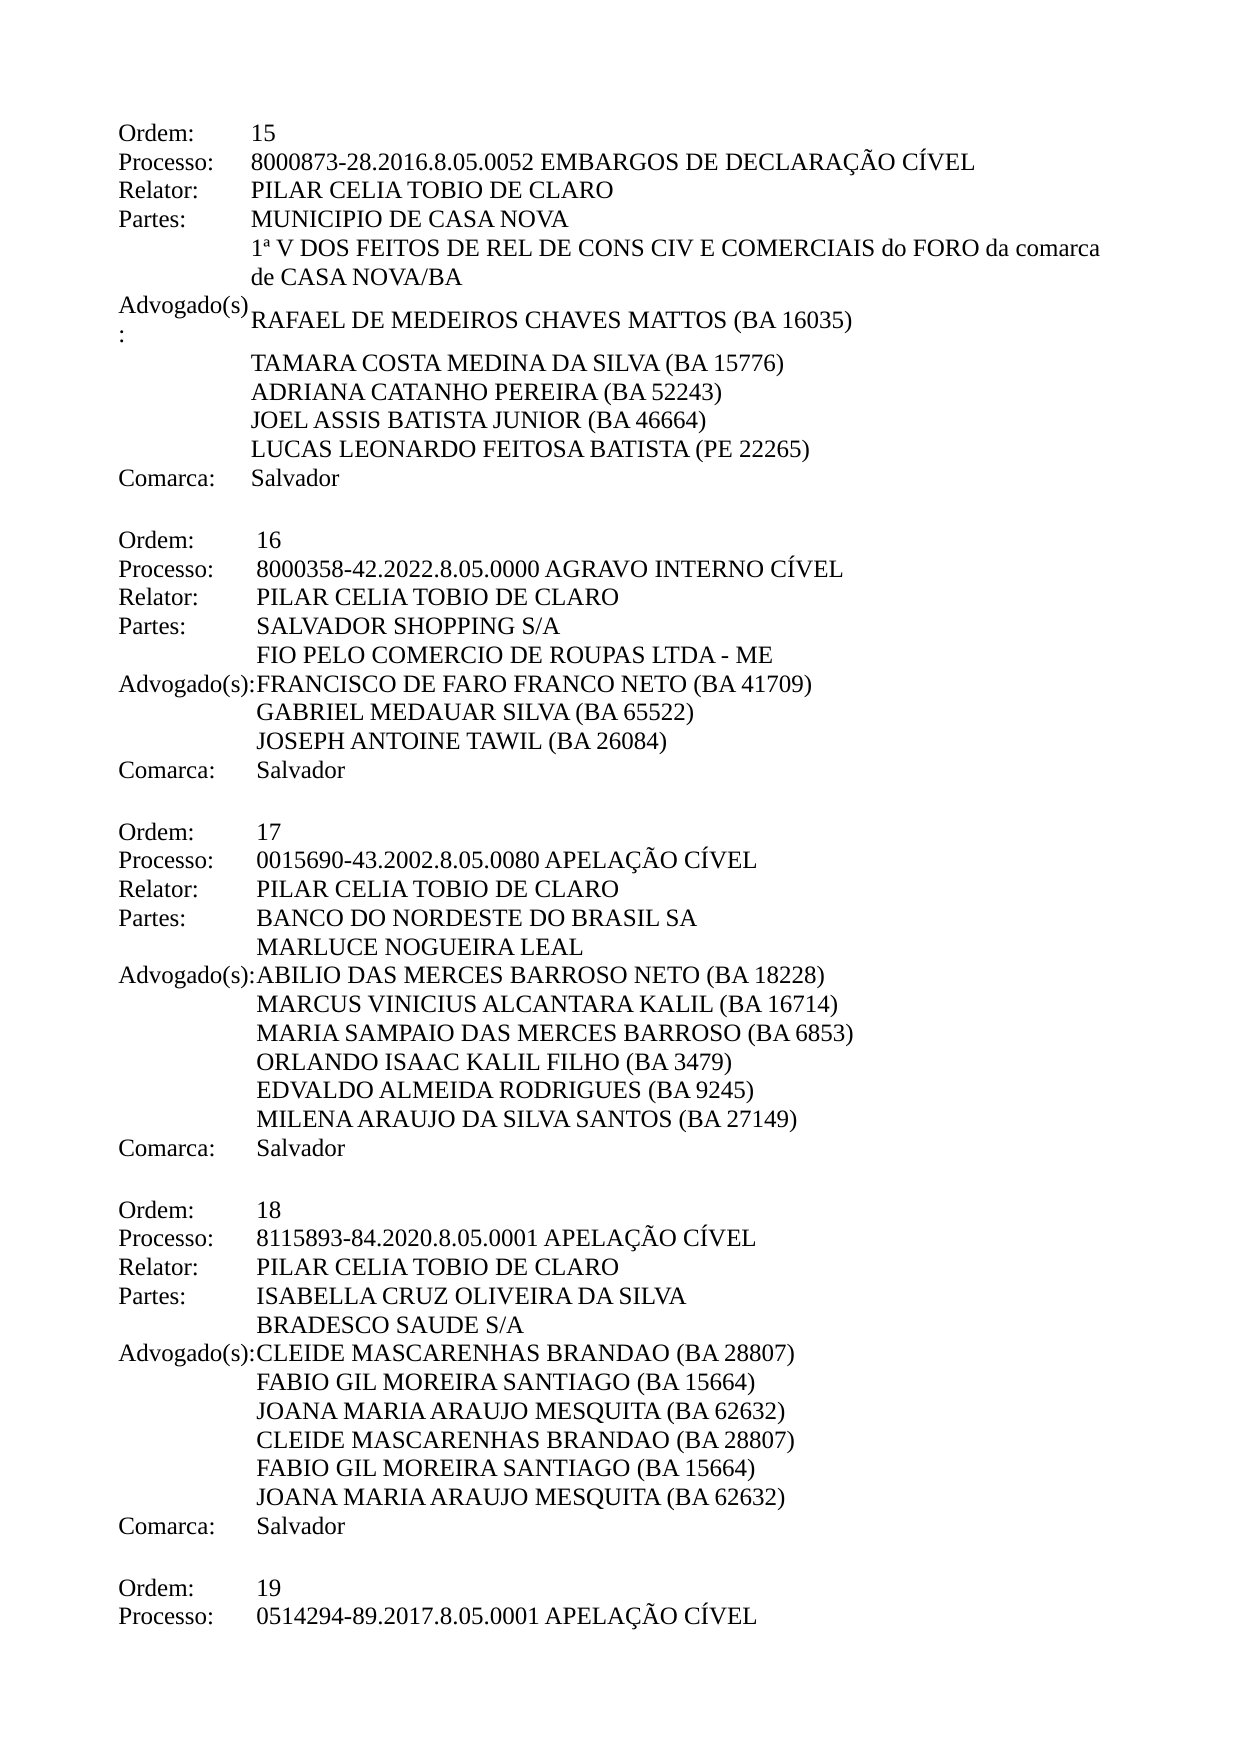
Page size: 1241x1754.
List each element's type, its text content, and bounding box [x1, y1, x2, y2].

table_cell MARIA SAMPAIO DAS MERCES BARROSO (BA 6853) [256, 1018, 860, 1047]
table_cell [118, 1047, 256, 1075]
table_header 18 [256, 1195, 799, 1223]
table_cell PILAR CELIA TOBIO DE CLARO [256, 583, 848, 611]
table_cell JOANA MARIA ARAUJO MESQUITA (BA 62632) [256, 1482, 799, 1511]
table_header Ordem: [118, 1573, 256, 1601]
table_cell Advogado(s): [118, 960, 256, 989]
table_cell Partes: [118, 1281, 256, 1310]
table_header Ordem: [118, 525, 256, 554]
table_cell Partes: [118, 611, 256, 640]
table_cell [118, 348, 251, 377]
table_cell [118, 1482, 256, 1511]
table_cell GABRIEL MEDAUAR SILVA (BA 65522) [256, 698, 848, 726]
table_cell [118, 233, 251, 291]
table_cell JOEL ASSIS BATISTA JUNIOR (BA 46664) [251, 406, 1122, 434]
table_cell LUCAS LEONARDO FEITOSA BATISTA (PE 22265) [251, 434, 1122, 463]
table_cell [118, 932, 256, 960]
table_header Ordem: [118, 118, 251, 147]
table_cell [118, 1425, 256, 1453]
table_cell 8000358-42.2022.8.05.0000 AGRAVO INTERNO CÍVEL [256, 554, 848, 582]
table_cell [118, 1018, 256, 1047]
table_cell Advogado(s): [118, 669, 256, 697]
table_cell [118, 1075, 256, 1104]
table_header Ordem: [118, 817, 256, 845]
table_cell Comarca: [118, 463, 251, 492]
table_cell FIO PELO COMERCIO DE ROUPAS LTDA - ME [256, 640, 848, 669]
table_cell CLEIDE MASCARENHAS BRANDAO (BA 28807) [256, 1339, 799, 1367]
table_cell Relator: [118, 583, 256, 611]
table_cell Processo: [118, 1601, 256, 1630]
table_cell FRANCISCO DE FARO FRANCO NETO (BA 41709) [256, 669, 848, 697]
table_cell [118, 1310, 256, 1338]
table_cell Advogado(s): [118, 1339, 256, 1367]
table_cell JOANA MARIA ARAUJO MESQUITA (BA 62632) [256, 1396, 799, 1425]
table_cell [118, 1367, 256, 1396]
table_cell Salvador [256, 1511, 799, 1540]
table_cell ORLANDO ISAAC KALIL FILHO (BA 3479) [256, 1047, 860, 1075]
table_cell BRADESCO SAUDE S/A [256, 1310, 799, 1338]
table_cell Comarca: [118, 1511, 256, 1540]
table_header 16 [256, 525, 848, 554]
table_cell PILAR CELIA TOBIO DE CLARO [251, 176, 1122, 204]
table_cell 0015690-43.2002.8.05.0080 APELAÇÃO CÍVEL [256, 845, 860, 874]
table_cell [118, 1454, 256, 1482]
table_cell [118, 434, 251, 463]
table_cell 8115893-84.2020.8.05.0001 APELAÇÃO CÍVEL [256, 1224, 799, 1252]
table_cell Comarca: [118, 1133, 256, 1162]
table_header 15 [251, 118, 1122, 147]
table_cell Relator: [118, 874, 256, 903]
table_cell JOSEPH ANTOINE TAWIL (BA 26084) [256, 726, 848, 755]
table_cell CLEIDE MASCARENHAS BRANDAO (BA 28807) [256, 1425, 799, 1453]
table_cell [118, 698, 256, 726]
table_cell Salvador [256, 755, 848, 784]
table_cell Comarca: [118, 755, 256, 784]
table_cell ISABELLA CRUZ OLIVEIRA DA SILVA [256, 1281, 799, 1310]
table_cell RAFAEL DE MEDEIROS CHAVES MATTOS (BA 16035) [251, 291, 1122, 348]
table_cell Relator: [118, 1252, 256, 1281]
table_cell [118, 406, 251, 434]
table_cell MUNICIPIO DE CASA NOVA [251, 204, 1122, 233]
table_cell Processo: [118, 845, 256, 874]
table_cell ADRIANA CATANHO PEREIRA (BA 52243) [251, 377, 1122, 406]
table_cell MILENA ARAUJO DA SILVA SANTOS (BA 27149) [256, 1104, 860, 1133]
table_cell Partes: [118, 903, 256, 932]
table_cell Advogado(s): [118, 291, 251, 348]
table_header 19 [256, 1573, 834, 1601]
table_cell [118, 726, 256, 755]
table_header Ordem: [118, 1195, 256, 1223]
table_cell Salvador [256, 1133, 860, 1162]
table_cell TAMARA COSTA MEDINA DA SILVA (BA 15776) [251, 348, 1122, 377]
table_cell PILAR CELIA TOBIO DE CLARO [256, 874, 860, 903]
table_cell 1ª V DOS FEITOS DE REL DE CONS CIV E COMERCIAIS do FORO da comarca de CASA NOVA/BA [251, 233, 1122, 291]
table_cell PILAR CELIA TOBIO DE CLARO [256, 1252, 799, 1281]
table_cell EDVALDO ALMEIDA RODRIGUES (BA 9245) [256, 1075, 860, 1104]
table_cell FABIO GIL MOREIRA SANTIAGO (BA 15664) [256, 1454, 799, 1482]
table_cell [118, 1104, 256, 1133]
table_cell [118, 640, 256, 669]
table_cell SALVADOR SHOPPING S/A [256, 611, 848, 640]
table_cell BANCO DO NORDESTE DO BRASIL SA [256, 903, 860, 932]
table_cell MARLUCE NOGUEIRA LEAL [256, 932, 860, 960]
table_cell Processo: [118, 147, 251, 176]
table_cell FABIO GIL MOREIRA SANTIAGO (BA 15664) [256, 1367, 799, 1396]
table_cell [118, 989, 256, 1018]
table_cell Processo: [118, 1224, 256, 1252]
table_cell 8000873-28.2016.8.05.0052 EMBARGOS DE DECLARAÇÃO CÍVEL [251, 147, 1122, 176]
table_cell MARCUS VINICIUS ALCANTARA KALIL (BA 16714) [256, 989, 860, 1018]
table_cell Processo: [118, 554, 256, 582]
table_cell Partes: [118, 204, 251, 233]
table_cell 0514294-89.2017.8.05.0001 APELAÇÃO CÍVEL [256, 1601, 834, 1630]
table_cell [118, 1396, 256, 1425]
table_cell [118, 377, 251, 406]
table_cell ABILIO DAS MERCES BARROSO NETO (BA 18228) [256, 960, 860, 989]
table_header 17 [256, 817, 860, 845]
table_cell Salvador [251, 463, 1122, 492]
table_cell Relator: [118, 176, 251, 204]
